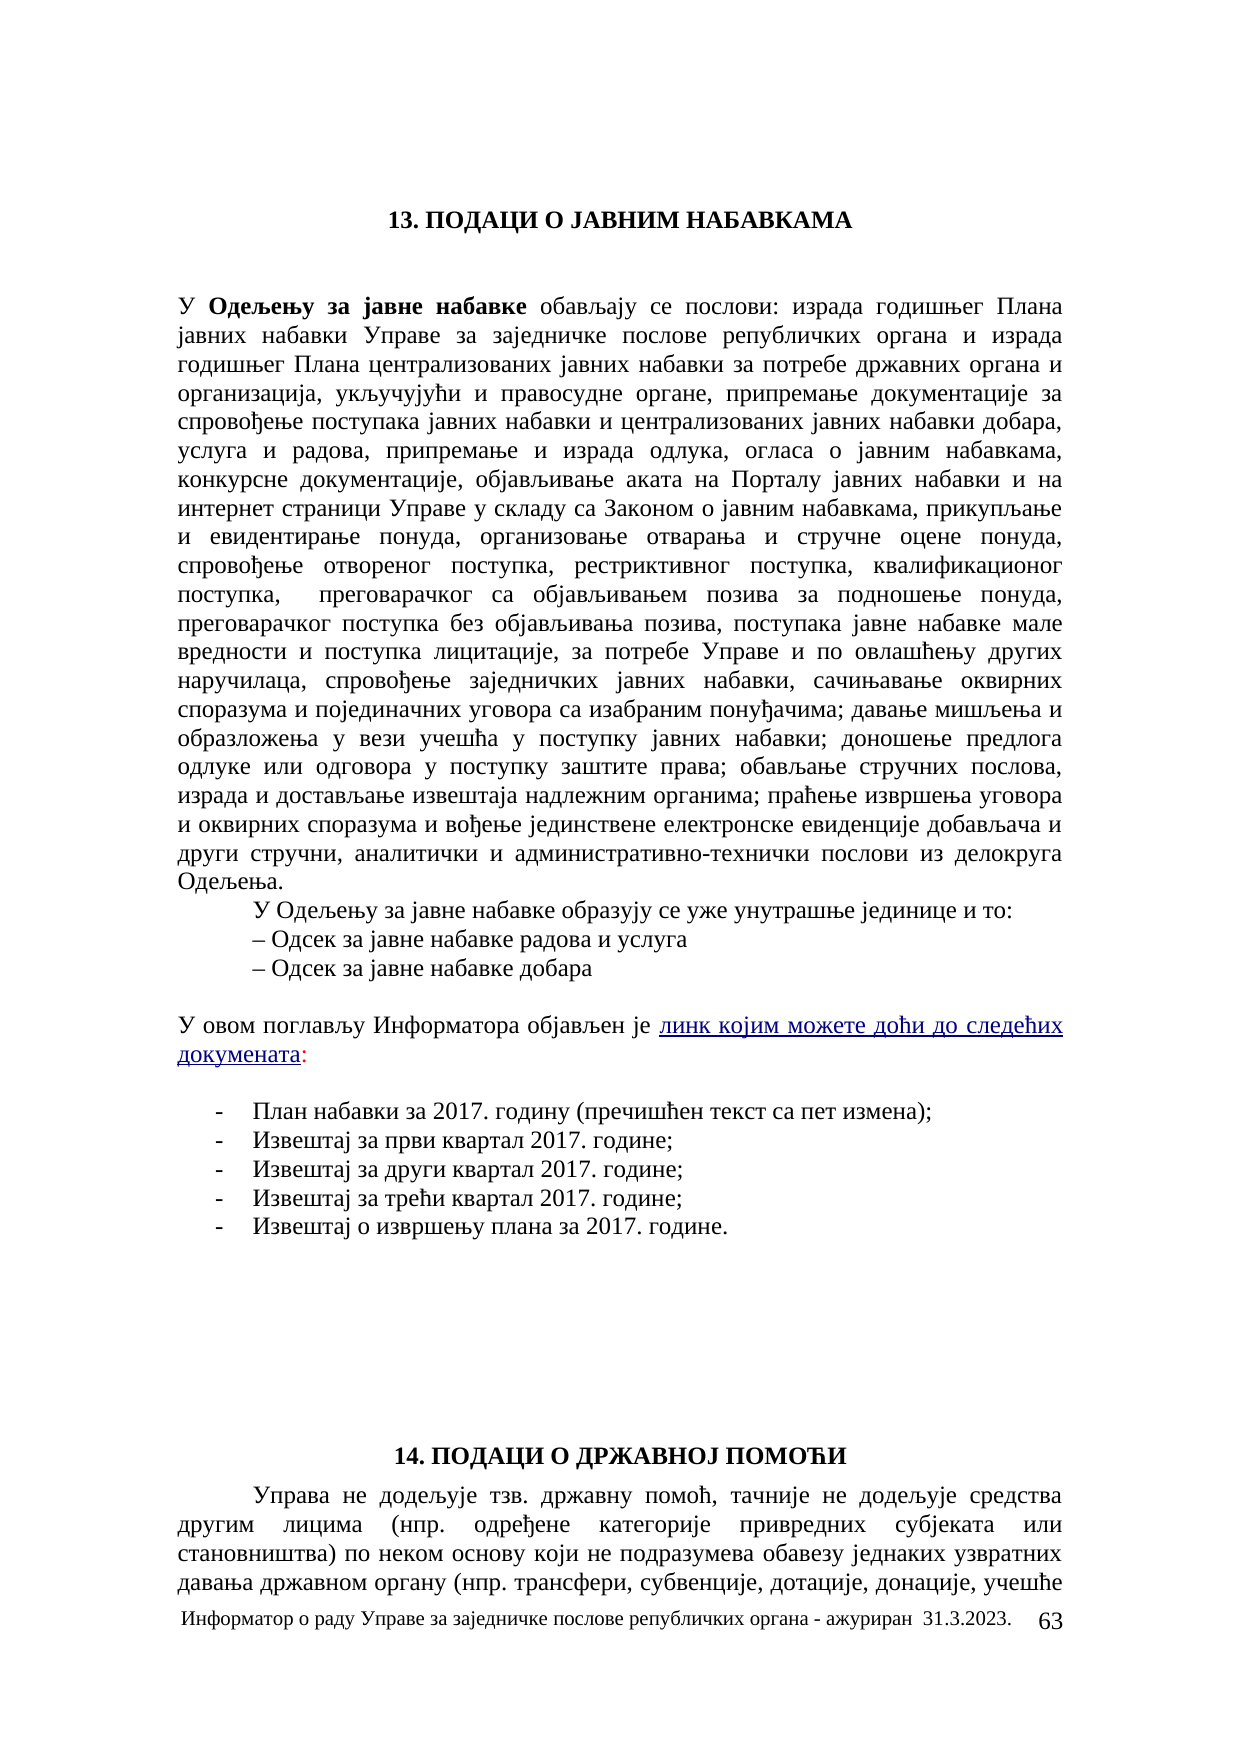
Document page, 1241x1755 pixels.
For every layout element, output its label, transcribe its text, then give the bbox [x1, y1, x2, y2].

list Извештај за трећи квартал 2017. године; [215, 1183, 1063, 1211]
text – Одсек за јавне набавке добара [177, 953, 1063, 981]
text У овом поглављу Информатора објављен је линк којим можете доћи до следећих докумената: [177, 1010, 1063, 1068]
text – Одсек за јавне набавке радова и услуга [177, 924, 1063, 953]
text Управа не додељује тзв. државну помоћ, тачније не додељује средства другим лицима (нпр. одређене категорије привредних субјеката или становништва) по неком основу који не подразумева обавезу једнаких узвратних давања државном органу (нпр. трансфери, субвенције, дотације, донације, учешће [177, 1481, 1063, 1596]
list Извештај за други квартал 2017. године; [215, 1154, 1063, 1183]
text У Одељењу за јавне набавке образују се уже унутрашње јединице и то: [177, 895, 1063, 924]
text У Одељењу за јавне набавке обављају се послови: израда годишњег Плана јавних набавки Управе за заједничке послове републичких органа и израда годишњег Плана централизованих јавних набавки за потребе државних органа и организација, укључујући и правосудне органе, припремање документације за спровођење поступака јавних набавки и централизованих јавних набавки добара, услуга и радова, припремање и израда одлука, огласа о јавним набавкама, конкурсне документације, објављивање аката на Порталу јавних набавки и на интернет страници Управе у складу са Законом о јавним набавкама, прикупљање и евидентирање понуда, организовање отварања и стручне оцене понуда, спровођење отвореног поступка, рестриктивног поступка, квалификационог поступка, преговарачког са објављивањем позива за подношење понуда, преговарачког поступка без објављивања позива, поступака јавне набавке мале вредности и поступка лицитације, за потребе Управе и по овлашћењу других наручилаца, спровођење заједничких јавних набавки, сачињавање оквирних споразума и појединачних уговора са изабраним понуђачима; давање мишљења и образложења у вези учешћа у поступку јавних набавки; доношење предлога одлуке или одговора у поступку заштите права; обављање стручних послова, израда и достављање извештаја надлежним органима; праћење извршења уговора и оквирних споразума и вођење јединствене електронске евиденције добављача и други стручни, аналитички и административно-технички послови из делокруга Одељења. [177, 291, 1063, 895]
list Извештај за први квартал 2017. године; [215, 1125, 1063, 1154]
text 13. ПОДАЦИ О ЈАВНИМ НАБАВКАМА [177, 205, 1063, 234]
list План набавки за 2017. годину (пречишћен текст са пет измена); [215, 1096, 1063, 1125]
list Извештај о извршењу плана за 2017. године. [215, 1211, 1063, 1240]
text 14. ПОДАЦИ О ДРЖАВНОЈ ПОМОЋИ [177, 1441, 1063, 1470]
